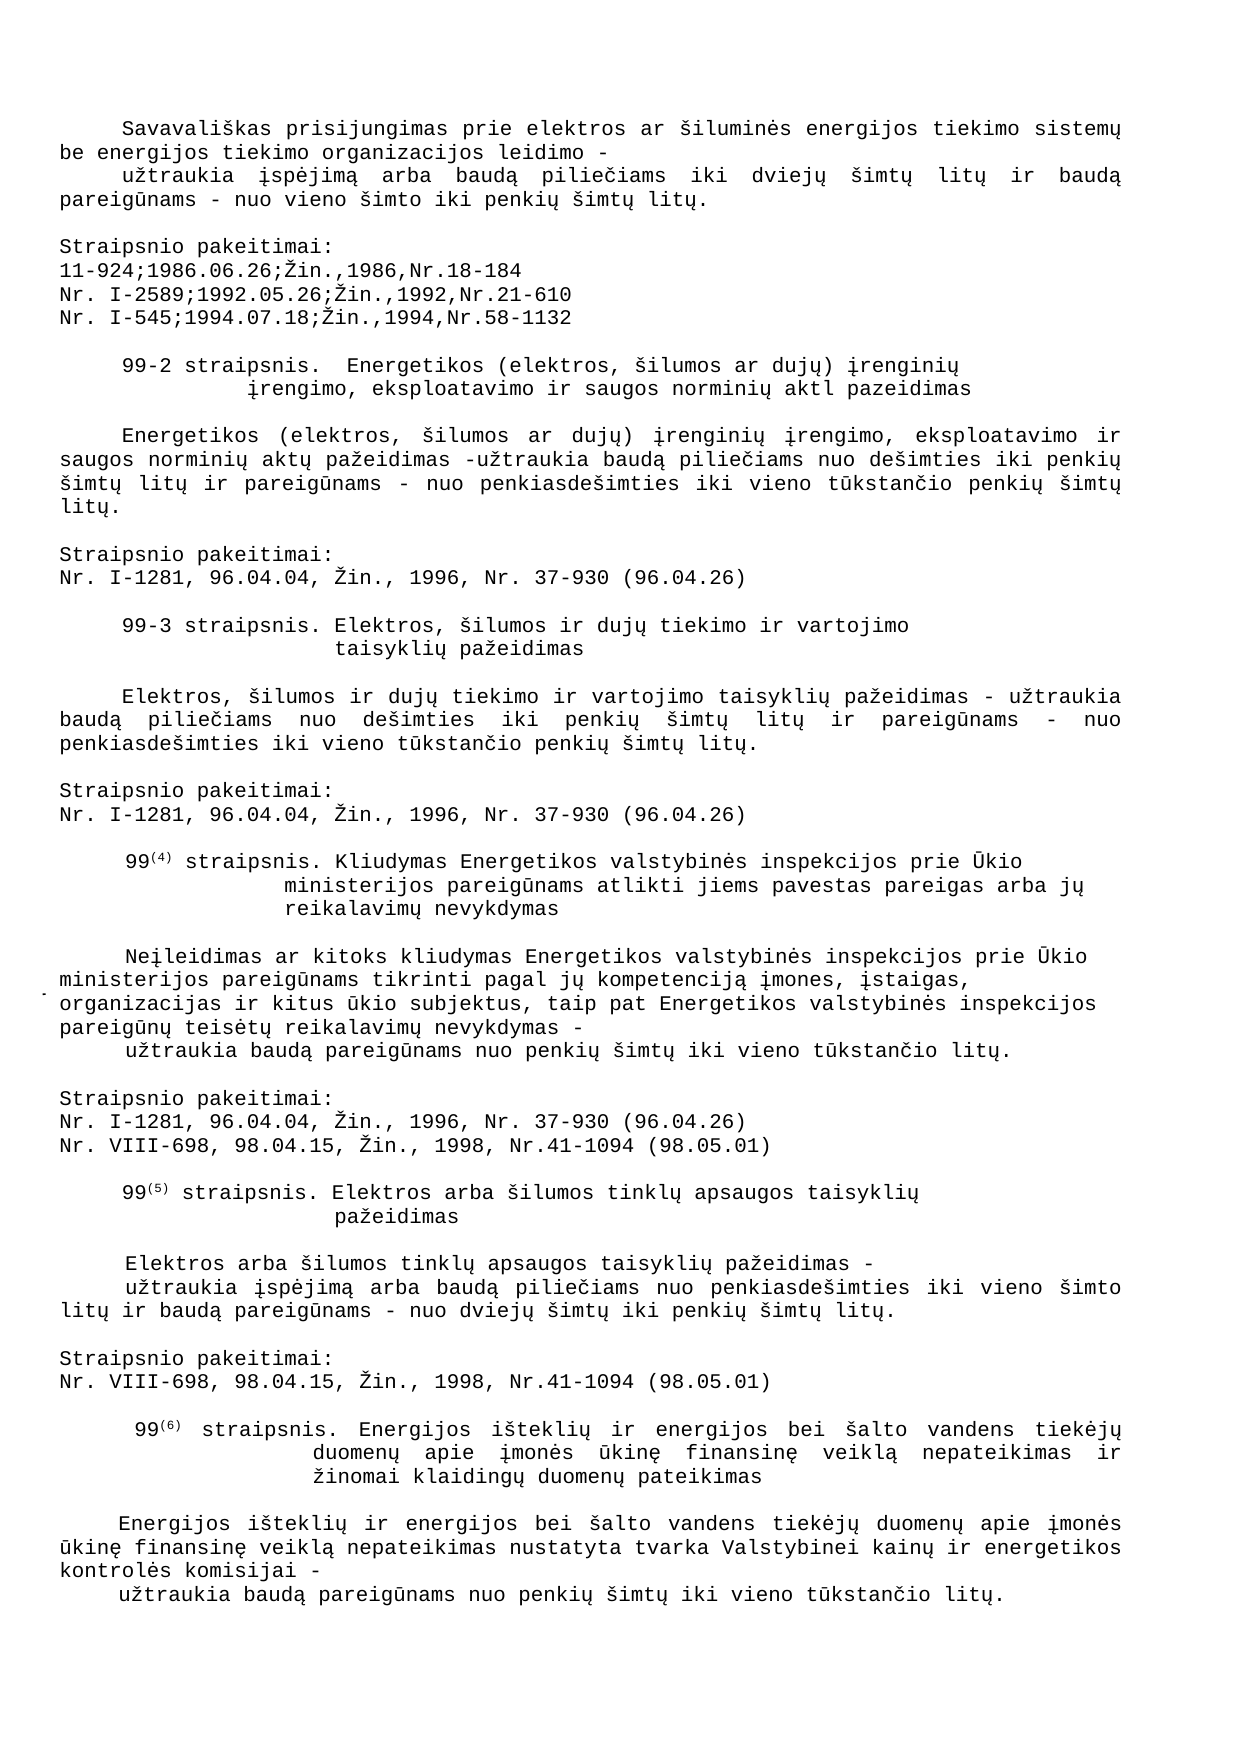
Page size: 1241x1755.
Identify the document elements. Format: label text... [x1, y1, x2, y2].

text Nr. I-1281, 96.04.04, Žin., 1996, Nr. 37-930 (96.04.26) [59, 1111, 1122, 1135]
text užtraukia baudą pareigūnams nuo penkių šimtų iki vieno tūkstančio litų. [59, 1584, 1122, 1608]
text Savavališkas prisijungimas prie elektros ar šiluminės energijos tiekimo sistemų be energijos tiekimo organizacijos leidimo - [59, 118, 1122, 165]
text Straipsnio pakeitimai: [59, 780, 1122, 804]
text Nr. I-2589;1992.05.26;Žin.,1992,Nr.21-610 [59, 284, 1122, 307]
text Nr. VIII-698, 98.04.15, Žin., 1998, Nr.41-1094 (98.05.01) [59, 1371, 1122, 1395]
text Energetikos (elektros, šilumos ar dujų) įrenginių įrengimo, eksploatavimo ir saugos norminių aktų pažeidimas -užtraukia baudą piliečiams nuo dešimties iki penkių šimtų litų ir pareigūnams - nuo penkiasdešimties iki vieno tūkstančio penkių šimtų litų. [59, 426, 1122, 520]
text Straipsnio pakeitimai: [59, 544, 1122, 567]
text Nr. VIII-698, 98.04.15, Žin., 1998, Nr.41-1094 (98.05.01) [59, 1135, 1122, 1158]
text Straipsnio pakeitimai: [59, 1088, 1122, 1111]
text 99(6) straipsnis. Energijos išteklių ir energijos bei šalto vandens tiekėjų duomenų apie įmonės ūkinę finansinę veiklą nepateikimas ir žinomai klaidingų duomenų pateikimas [134, 1419, 1122, 1489]
text taisyklių pažeidimas [59, 638, 1122, 662]
text 99(5) straipsnis. Elektros arba šilumos tinklų apsaugos taisyklių [59, 1182, 1122, 1206]
text Nr. I-1281, 96.04.04, Žin., 1996, Nr. 37-930 (96.04.26) [59, 567, 1122, 591]
text Energijos išteklių ir energijos bei šalto vandens tiekėjų duomenų apie įmonės ūkinę finansinę veiklą nepateikimas nustatyta tvarka Valstybinei kainų ir energetikos kontrolės komisijai - [59, 1513, 1122, 1584]
text Nr. I-1281, 96.04.04, Žin., 1996, Nr. 37-930 (96.04.26) [59, 804, 1122, 827]
text užtraukia baudą pareigūnams nuo penkių šimtų iki vieno tūkstančio litų. [59, 1040, 1122, 1064]
text Neįleidimas ar kitoks kliudymas Energetikos valstybinės inspekcijos prie Ūkio ministerijos pareigūnams tikrinti pagal jų kompetenciją įmones, įstaigas, organizacijas ir kitus ūkio subjektus, taip pat Energetikos valstybinės inspekcijos pareigūnų teisėtų reikalavimų nevykdymas - [59, 946, 1122, 1040]
text 99-2 straipsnis. Energetikos (elektros, šilumos ar dujų) įrenginių [59, 354, 1122, 378]
text užtraukia įspėjimą arba baudą piliečiams nuo penkiasdešimties iki vieno šimto litų ir baudą pareigūnams - nuo dviejų šimtų iki penkių šimtų litų. [59, 1277, 1122, 1324]
text 99-3 straipsnis. Elektros, šilumos ir dujų tiekimo ir vartojimo [59, 615, 1122, 638]
text 11-924;1986.06.26;Žin.,1986,Nr.18-184 [59, 260, 1122, 284]
text pažeidimas [59, 1206, 1122, 1229]
text Straipsnio pakeitimai: [59, 236, 1122, 260]
text Nr. I-545;1994.07.18;Žin.,1994,Nr.58-1132 [59, 307, 1122, 331]
text Elektros, šilumos ir dujų tiekimo ir vartojimo taisyklių pažeidimas - užtraukia baudą piliečiams nuo dešimties iki penkių šimtų litų ir pareigūnams - nuo penkiasdešimties iki vieno tūkstančio penkių šimtų litų. [59, 686, 1122, 757]
text Elektros arba šilumos tinklų apsaugos taisyklių pažeidimas - [59, 1253, 1122, 1277]
text įrengimo, eksploatavimo ir saugos norminių aktl pazeidimas [59, 378, 1122, 402]
text užtraukia įspėjimą arba baudą piliečiams iki dviejų šimtų litų ir baudą pareigūnams - nuo vieno šimto iki penkių šimtų litų. [59, 165, 1122, 213]
text 99(4) straipsnis. Kliudymas Energetikos valstybinės inspekcijos prie Ūkio ministerijos pareigūnams atlikti jiems pavestas pareigas arba jų reikalavimų nevykdymas [87, 851, 1122, 922]
text Straipsnio pakeitimai: [59, 1348, 1122, 1371]
